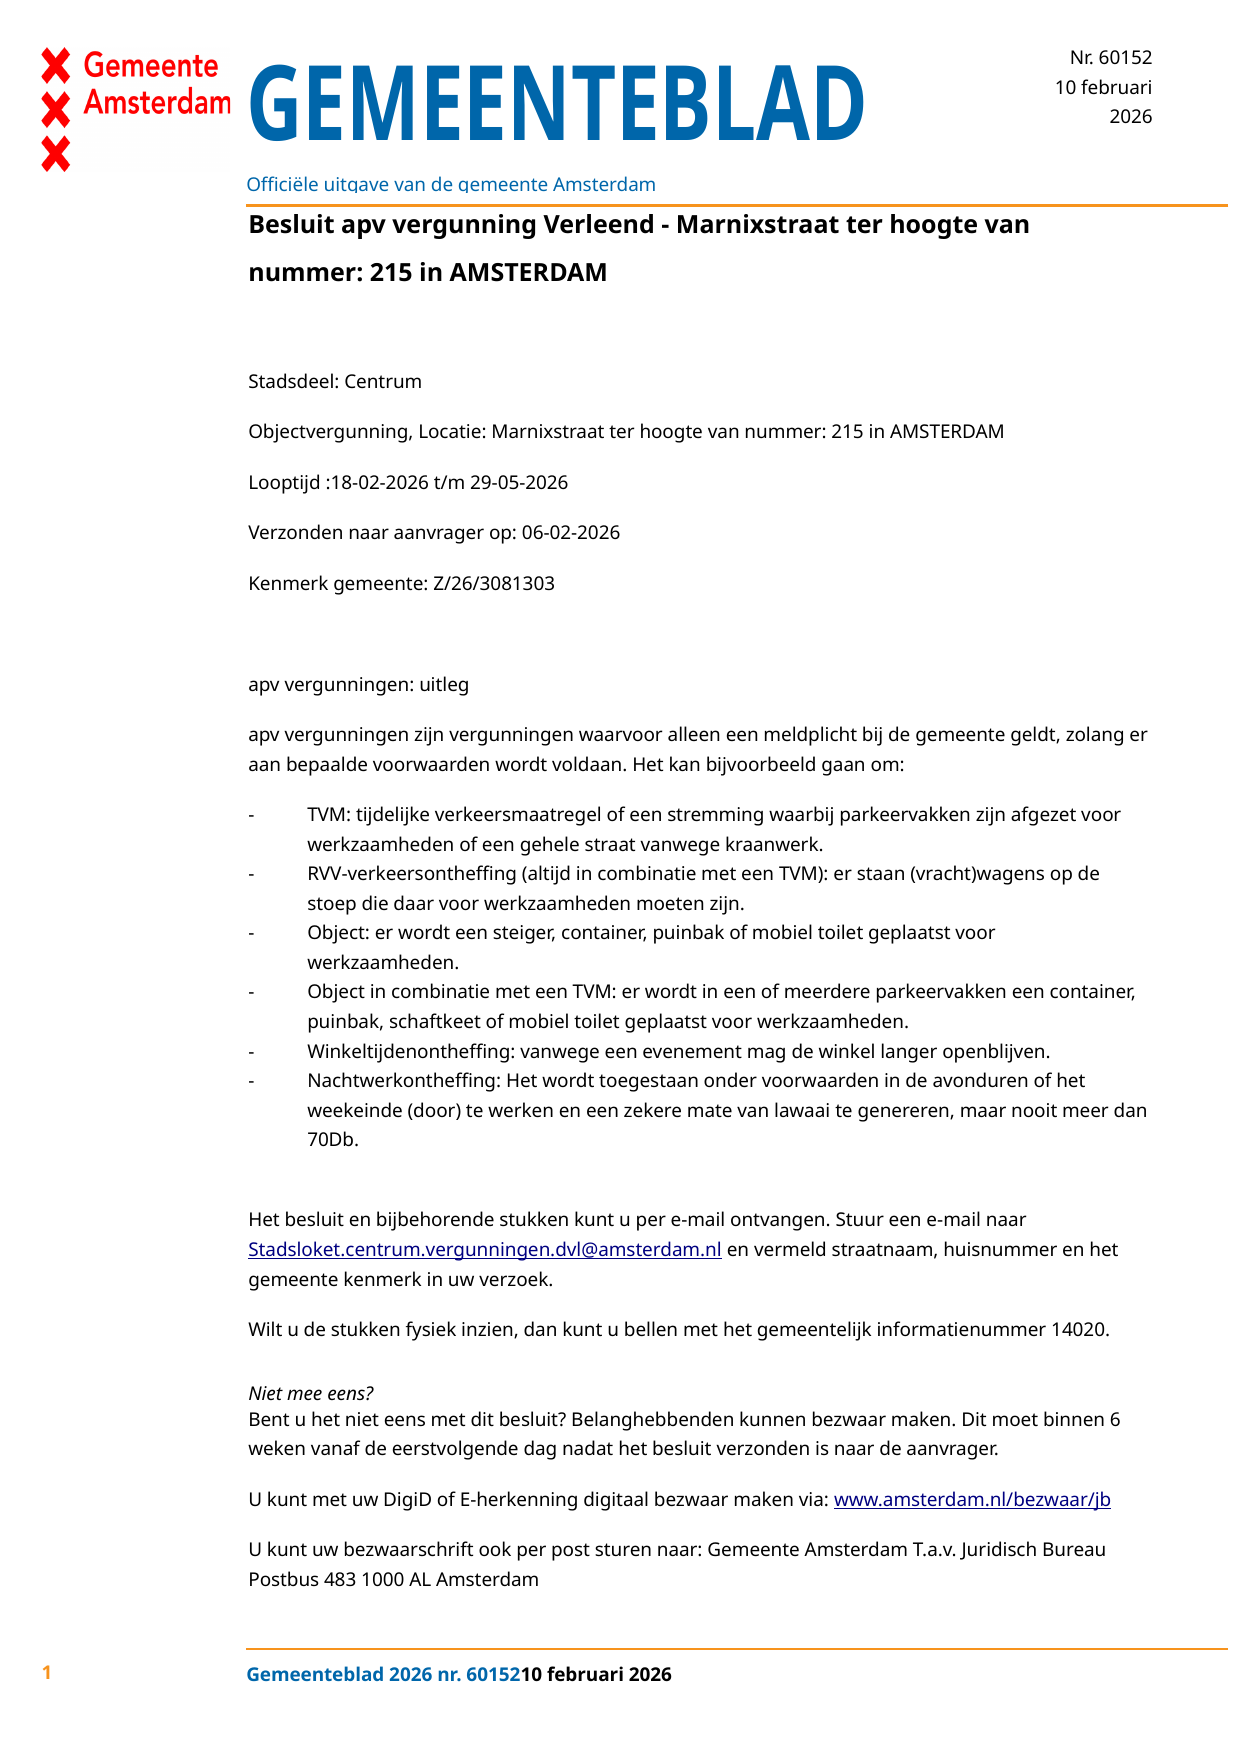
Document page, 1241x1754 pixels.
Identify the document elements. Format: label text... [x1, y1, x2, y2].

text Wilt u de stukken fysiek inzien, dan kunt u bellen met het gemeentelijk informatienummer 14020. [248, 1316, 1152, 1342]
text apv vergunningen zijn vergunningen waarvoor alleen een meldplicht bij de gemeente geldt, zolang er aan bepaalde voorwaarden wordt voldaan. Het kan bijvoorbeeld gaan om: [248, 721, 1152, 777]
text Besluit apv vergunning Verleend - Marnixstraat ter hoogte van nummer: 215 in AMSTERDAM [248, 207, 1152, 288]
text U kunt met uw DigiD of E-herkenning digitaal bezwaar maken via: www.amsterdam.nl/bezwaar/jb [248, 1486, 1152, 1512]
text apv vergunningen: uitleg [248, 671, 1152, 697]
picture [41, 47, 231, 172]
list Object: er wordt een steiger, container, puinbak of mobiel toilet geplaatst voor werkzaamheden. [248, 919, 1152, 975]
text Niet mee eens? [248, 1380, 1152, 1406]
text Verzonden naar aanvrager op: 06-02-2026 [248, 519, 1152, 545]
text Looptijd :18-02-2026 t/m 29-05-2026 [248, 469, 1152, 495]
text Kenmerk gemeente: Z/26/3081303 [248, 570, 1152, 596]
text Het besluit en bijbehorende stukken kunt u per e-mail ontvangen. Stuur een e-mail naar Stadsloket.centrum.vergunningen.dvl@amsterdam.nl en vermeld straatnaam, huisnummer en het gemeente kenmerk in uw verzoek. [248, 1207, 1152, 1292]
text Objectvergunning, Locatie: Marnixstraat ter hoogte van nummer: 215 in AMSTERDAM [248, 419, 1152, 444]
list Winkeltijdenontheffing: vanwege een evenement mag de winkel langer openblijven. [248, 1038, 1152, 1064]
text U kunt uw bezwaarschrift ook per post sturen naar: Gemeente Amsterdam T.a.v. Juridisch Bureau Postbus 483 1000 AL Amsterdam [248, 1536, 1152, 1592]
list RVV-verkeersontheffing (altijd in combinatie met een TVM): er staan (vracht)wagens op de stoep die daar voor werkzaamheden moeten zijn. [248, 860, 1152, 916]
text Bent u het niet eens met dit besluit? Belanghebbenden kunnen bezwaar maken. Dit moet binnen 6 weken vanaf de eerstvolgende dag nadat het besluit verzonden is naar de aanvrager. [248, 1406, 1152, 1461]
text Stadsdeel: Centrum [248, 368, 1152, 394]
list Object in combinatie met een TVM: er wordt in een of meerdere parkeervakken een container, puinbak, schaftkeet of mobiel toilet geplaatst voor werkzaamheden. [248, 979, 1152, 1034]
list Nachtwerkontheffing: Het wordt toegestaan onder voorwaarden in de avonduren of het weekeinde (door) te werken en een zekere mate van lawaai te genereren, maar nooit meer dan 70Db. [248, 1067, 1152, 1152]
list TVM: tijdelijke verkeersmaatregel of een stremming waarbij parkeervakken zijn afgezet voor werkzaamheden of een gehele straat vanwege kraanwerk. [248, 801, 1152, 857]
